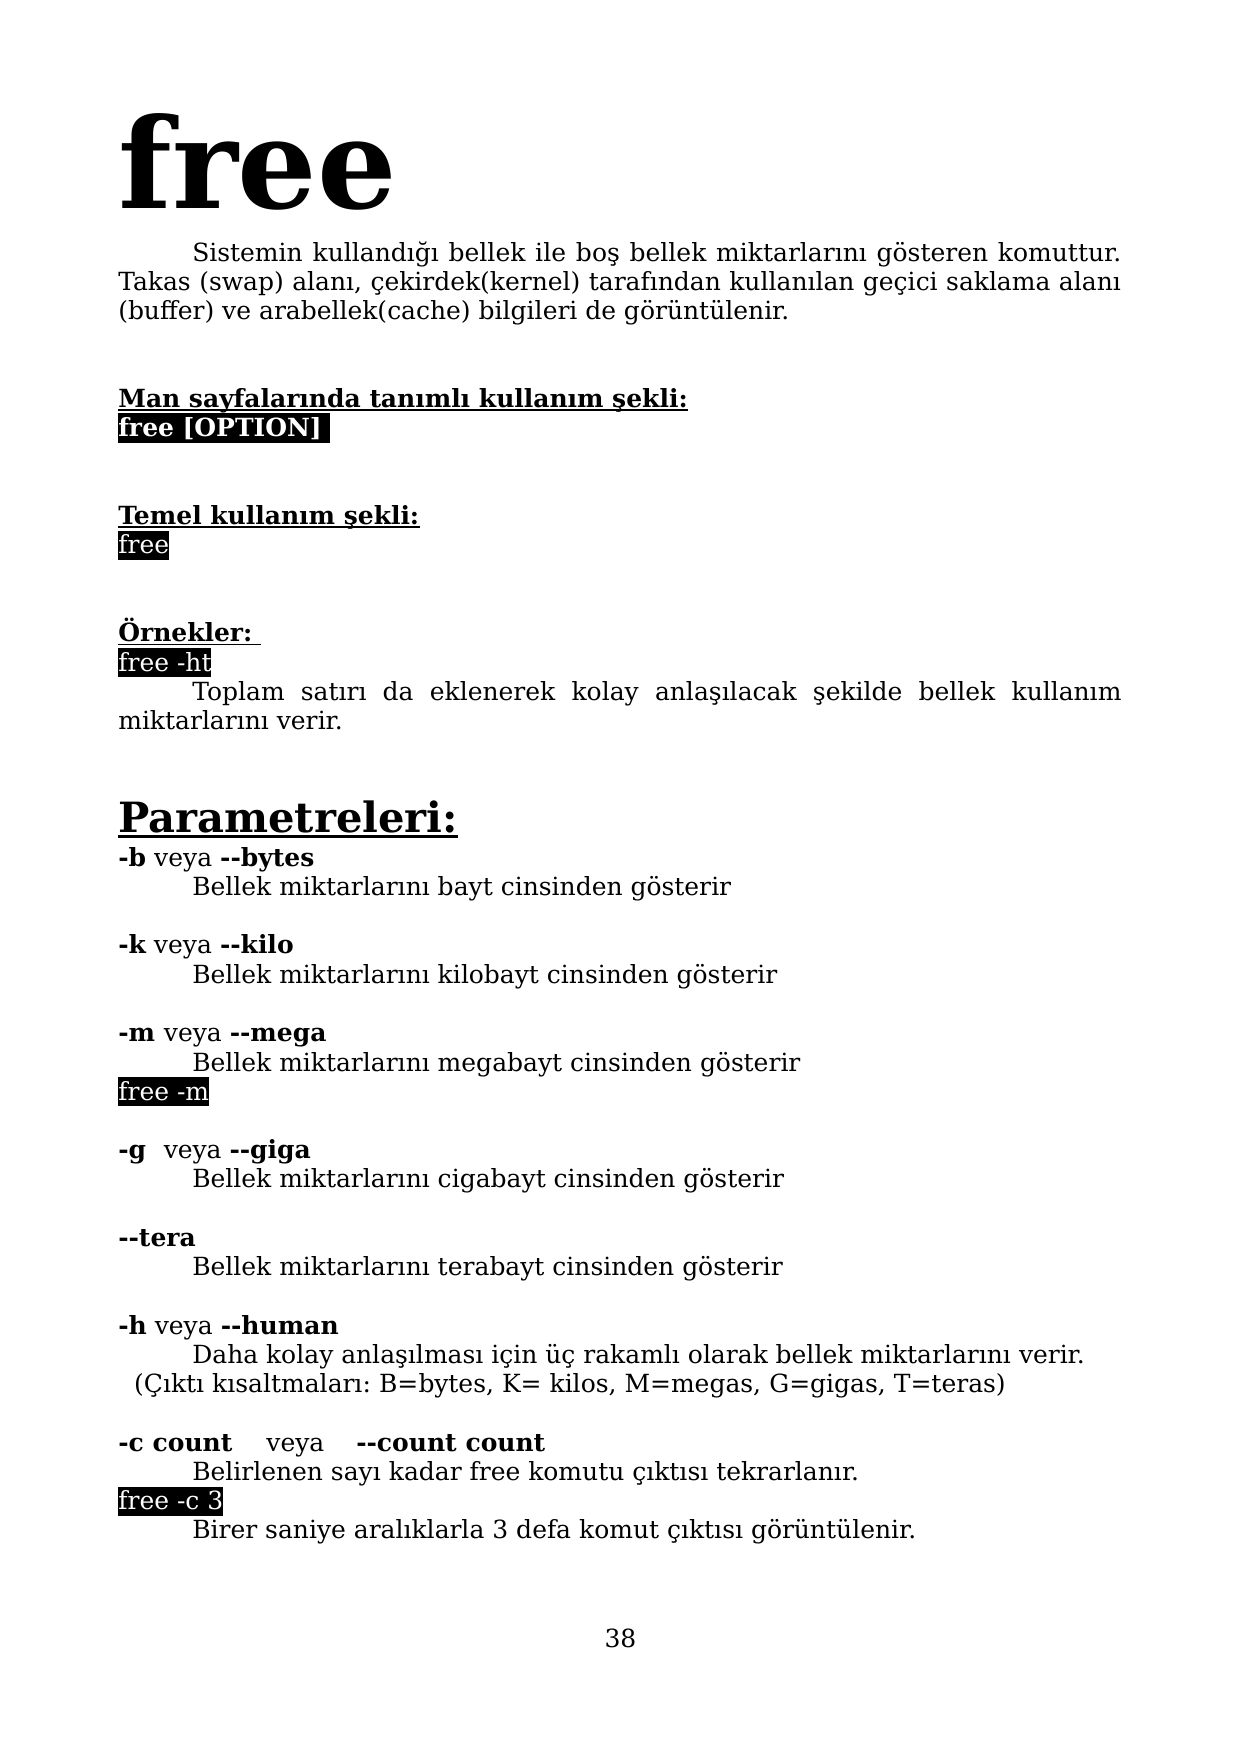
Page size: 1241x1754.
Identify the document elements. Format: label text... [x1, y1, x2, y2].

list -m veya --mega [118, 1018, 1122, 1048]
subtitle Birer saniye aralıklarla 3 defa komut çıktısı görüntülenir. [118, 1516, 1122, 1545]
list -g veya --giga [118, 1135, 1122, 1165]
list Daha kolay anlaşılması için üç rakamlı olarak bellek miktarlarını verir. [118, 1340, 1122, 1370]
text free [118, 531, 1122, 560]
text Parametreleri: [118, 794, 1122, 843]
text free -ht [118, 648, 1122, 677]
list Bellek miktarlarını cigabayt cinsinden gösterir [118, 1165, 1122, 1194]
list Belirlenen sayı kadar free komutu çıktısı tekrarlanır. [118, 1457, 1122, 1487]
text free [118, 91, 1122, 238]
list --tera [118, 1223, 1122, 1252]
list free -m [118, 1077, 1122, 1106]
list free -c 3 [118, 1487, 1122, 1516]
text Temel kullanım şekli: [118, 501, 1122, 531]
list Bellek miktarlarını kilobayt cinsinden gösterir [118, 960, 1122, 989]
text Man sayfalarında tanımlı kullanım şekli: [118, 384, 1122, 413]
list -h veya --human [118, 1311, 1122, 1340]
subtitle -c count veya --count count [118, 1428, 1122, 1457]
subtitle -b veya --bytes [118, 843, 1122, 872]
list Bellek miktarlarını megabayt cinsinden gösterir [118, 1048, 1122, 1077]
list Bellek miktarlarını terabayt cinsinden gösterir [118, 1252, 1122, 1282]
text (Çıktı kısaltmaları: B=bytes, K= kilos, M=megas, G=gigas, T=teras) [118, 1370, 1122, 1399]
text Toplam satırı da eklenerek kolay anlaşılacak şekilde bellek kullanım miktarlarını verir. [118, 677, 1122, 735]
text free [OPTION] [118, 413, 1122, 443]
text Sistemin kullandığı bellek ile boş bellek miktarlarını gösteren komuttur. Takas (swap) alanı, çekirdek(kernel) tarafından kullanılan geçici saklama alanı (buffer) ve arabellek(cache) bilgileri de görüntülenir. [118, 238, 1122, 326]
list -k veya --kilo [118, 931, 1122, 960]
subtitle Bellek miktarlarını bayt cinsinden gösterir [118, 872, 1122, 901]
text Örnekler: [118, 618, 1122, 648]
